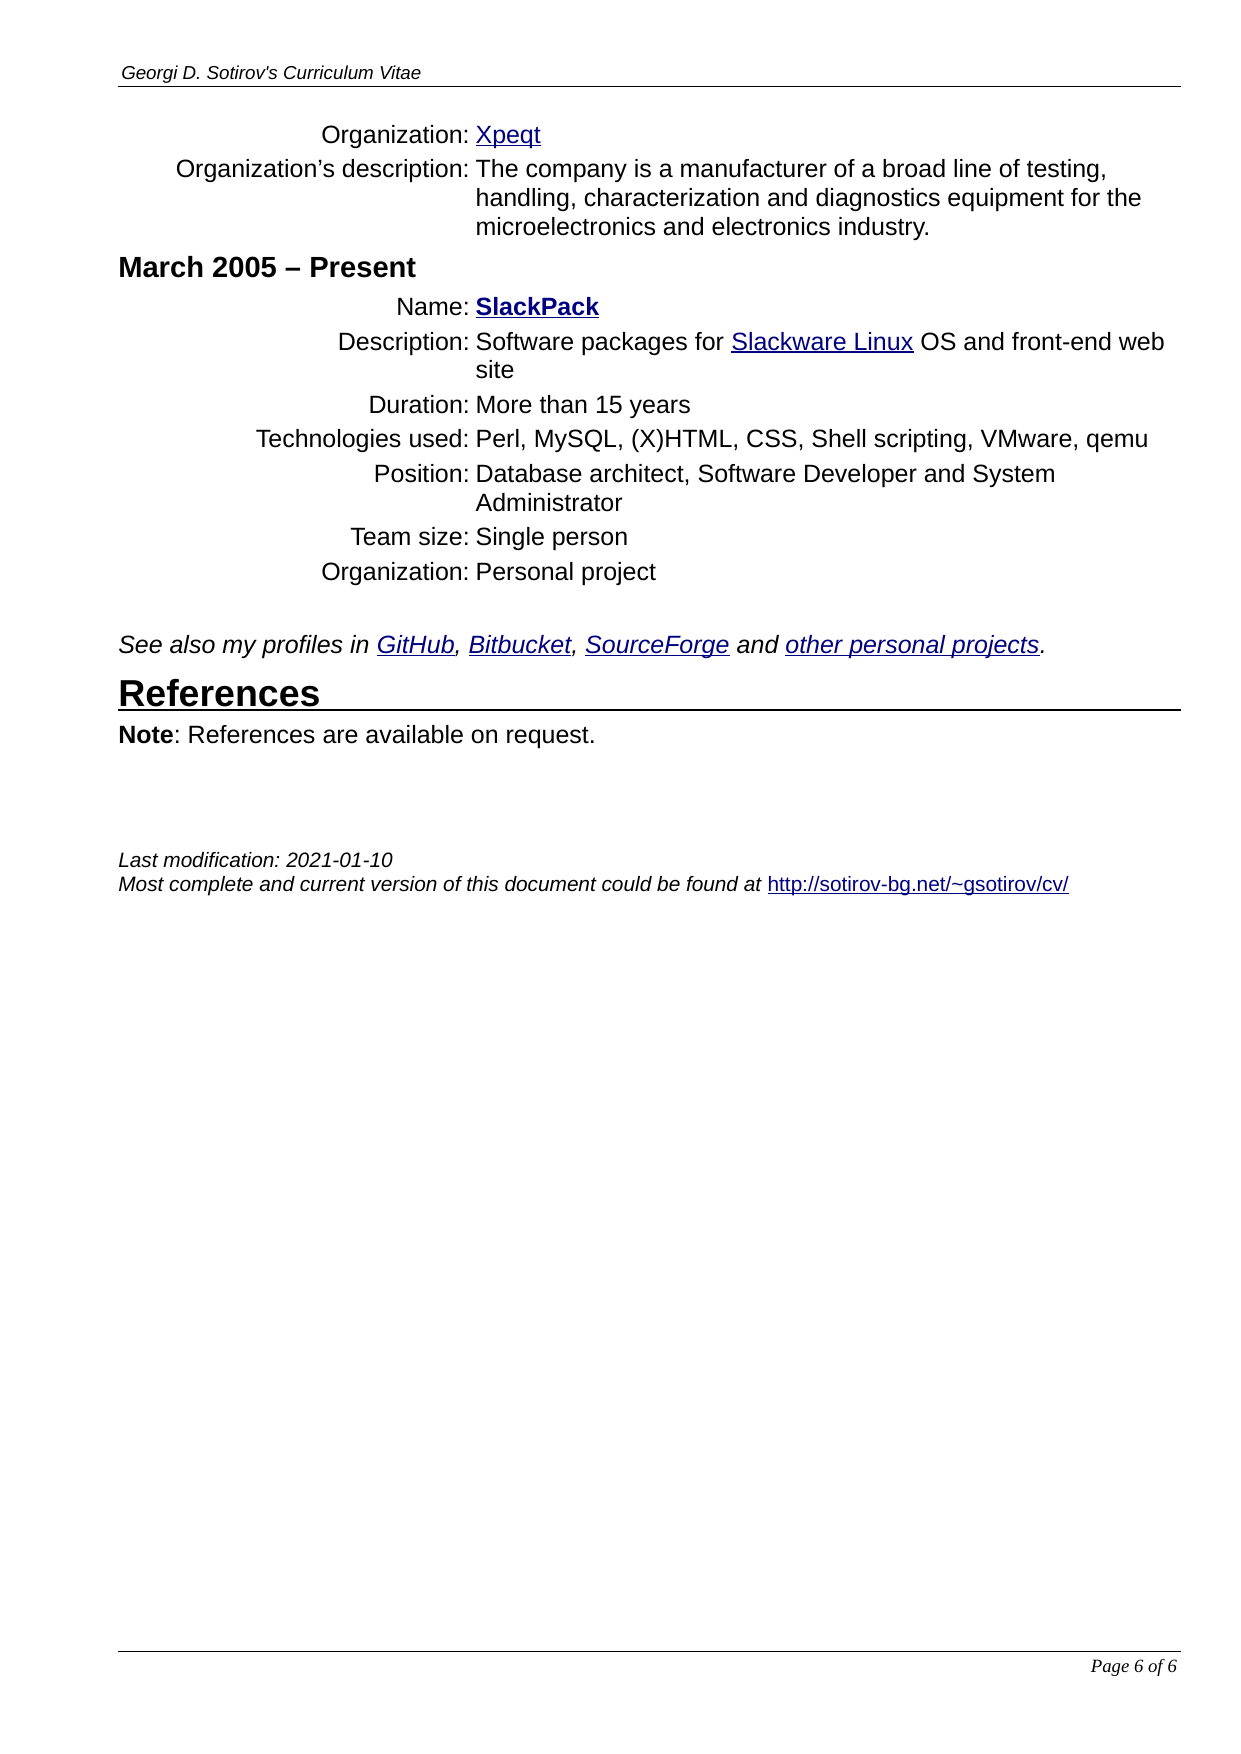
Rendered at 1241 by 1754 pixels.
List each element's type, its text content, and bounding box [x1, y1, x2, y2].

text Note: References are available on request. [118, 720, 1181, 749]
table_cell Organization’s description: [118, 152, 472, 244]
text Last modification: 2021-01-10 [118, 848, 1181, 872]
table_cell Personal project [473, 554, 1182, 589]
text Most complete and current version of this document could be found at http://sotirov-bg.net/~gsotirov/cv/ [118, 872, 1181, 896]
table_cell Perl, MySQL, (X)HTML, CSS, Shell scripting, VMware, qemu [473, 422, 1182, 456]
table_cell More than 15 years [473, 387, 1182, 422]
table_cell Team size: [118, 520, 472, 554]
table_cell Organization: [118, 117, 472, 152]
table_cell Position: [118, 456, 472, 519]
table_header SlackPack [473, 289, 1182, 324]
table_cell Duration: [118, 387, 472, 422]
table_cell Technologies used: [118, 422, 472, 456]
table_cell Xpeqt [473, 117, 1176, 152]
table_cell Database architect, Software Developer and System Administrator [473, 456, 1182, 519]
table_cell The company is a manufacturer of a broad line of testing, handling, characterization and diagnostics equipment for the microelectronics and electronics industry. [473, 152, 1176, 244]
table_cell Description: [118, 324, 472, 387]
text See also my profiles in GitHub, Bitbucket, SourceForge and other personal projects. [118, 630, 1181, 659]
subtitle References [118, 671, 1181, 709]
table_cell Software packages for Slackware Linux OS and front-end web site [473, 324, 1182, 387]
subtitle March 2005 – Present [118, 249, 1181, 283]
table_cell Single person [473, 520, 1182, 554]
table_cell Organization: [118, 554, 472, 589]
table_header Name: [118, 289, 472, 324]
